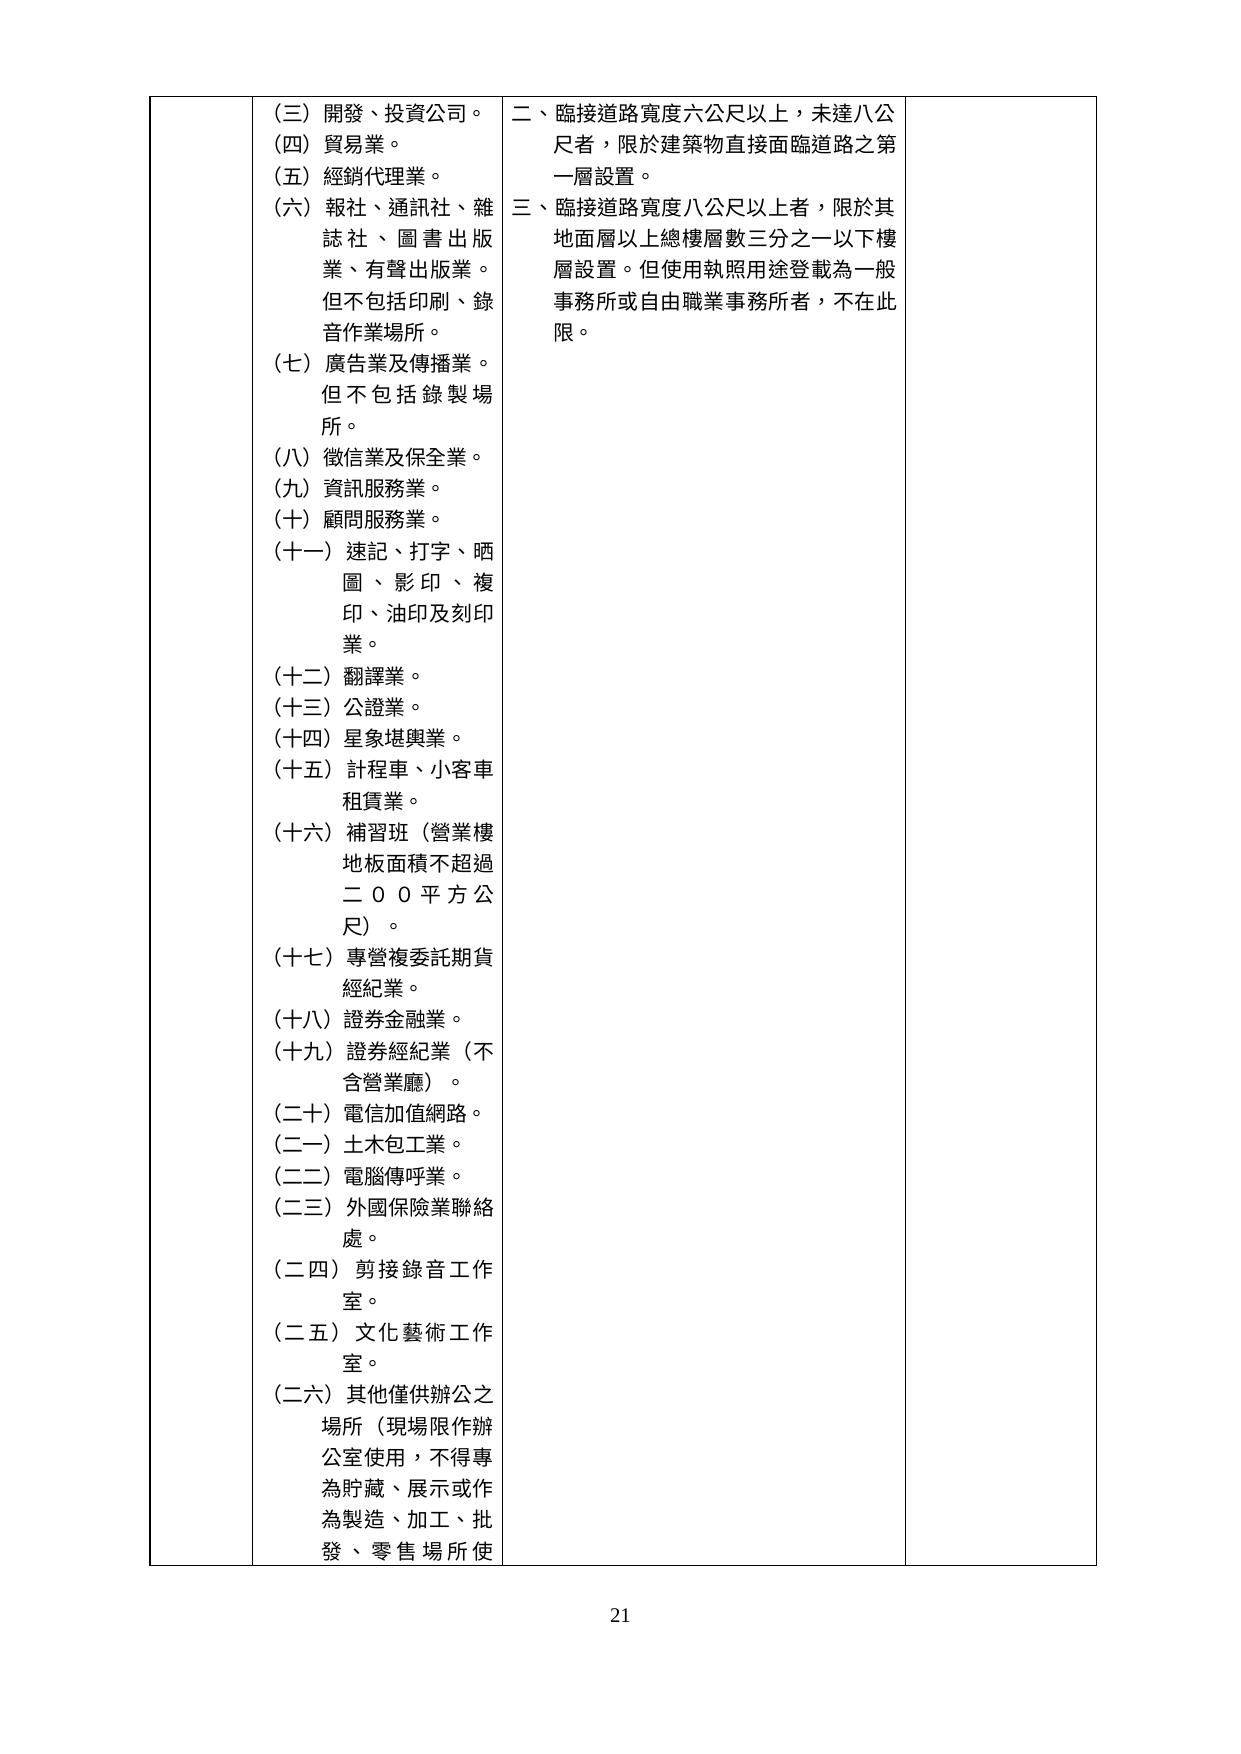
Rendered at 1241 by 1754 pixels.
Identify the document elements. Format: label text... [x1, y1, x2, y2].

table_cell 二、臨接道路寬度六公尺以上，未達八公尺者，限於建築物直接面臨道路之第一層設置。 三、臨接道路寬度八公尺以上者，限於其地面層以上總樓層數三分之一以下樓層設置。但使用執照用途登載為一般事務所或自由職業事務所者，不在此限。 [503, 97, 905, 1565]
table_cell [906, 97, 1096, 1565]
table_cell [151, 97, 252, 1565]
table_cell （三）開發、投資公司。 （四）貿易業。 （五）經銷代理業。 （六）報社、通訊社、雜誌社、圖書出版業、有聲出版業。但不包括印刷、錄音作業場所。 （七）廣告業及傳播業。但不包括錄製場所。 （八）徵信業及保全業。 （九）資訊服務業。 （十）顧問服務業。 （十一）速記、打字、晒圖、影印、複印、油印及刻印業。 （十二）翻譯業。 （十三）公證業。 （十四）星象堪輿業。 （十五）計程車、小客車租賃業。 （十六）補習班（營業樓地板面積不超過二００平方公尺）。 （十七）專營複委託期貨經紀業。 （十八）證券金融業。 （十九）證券經紀業（不含營業廳）。 （二十）電信加值網路。 （二一）土木包工業。 （二二）電腦傳呼業。 （二三）外國保險業聯絡處。 （二四）剪接錄音工作室。 （二五）文化藝術工作室。 （二六）其他僅供辦公之場所（現場限作辦公室使用，不得專為貯藏、展示或作為製造、加工、批發、零售場所使 [253, 97, 502, 1565]
